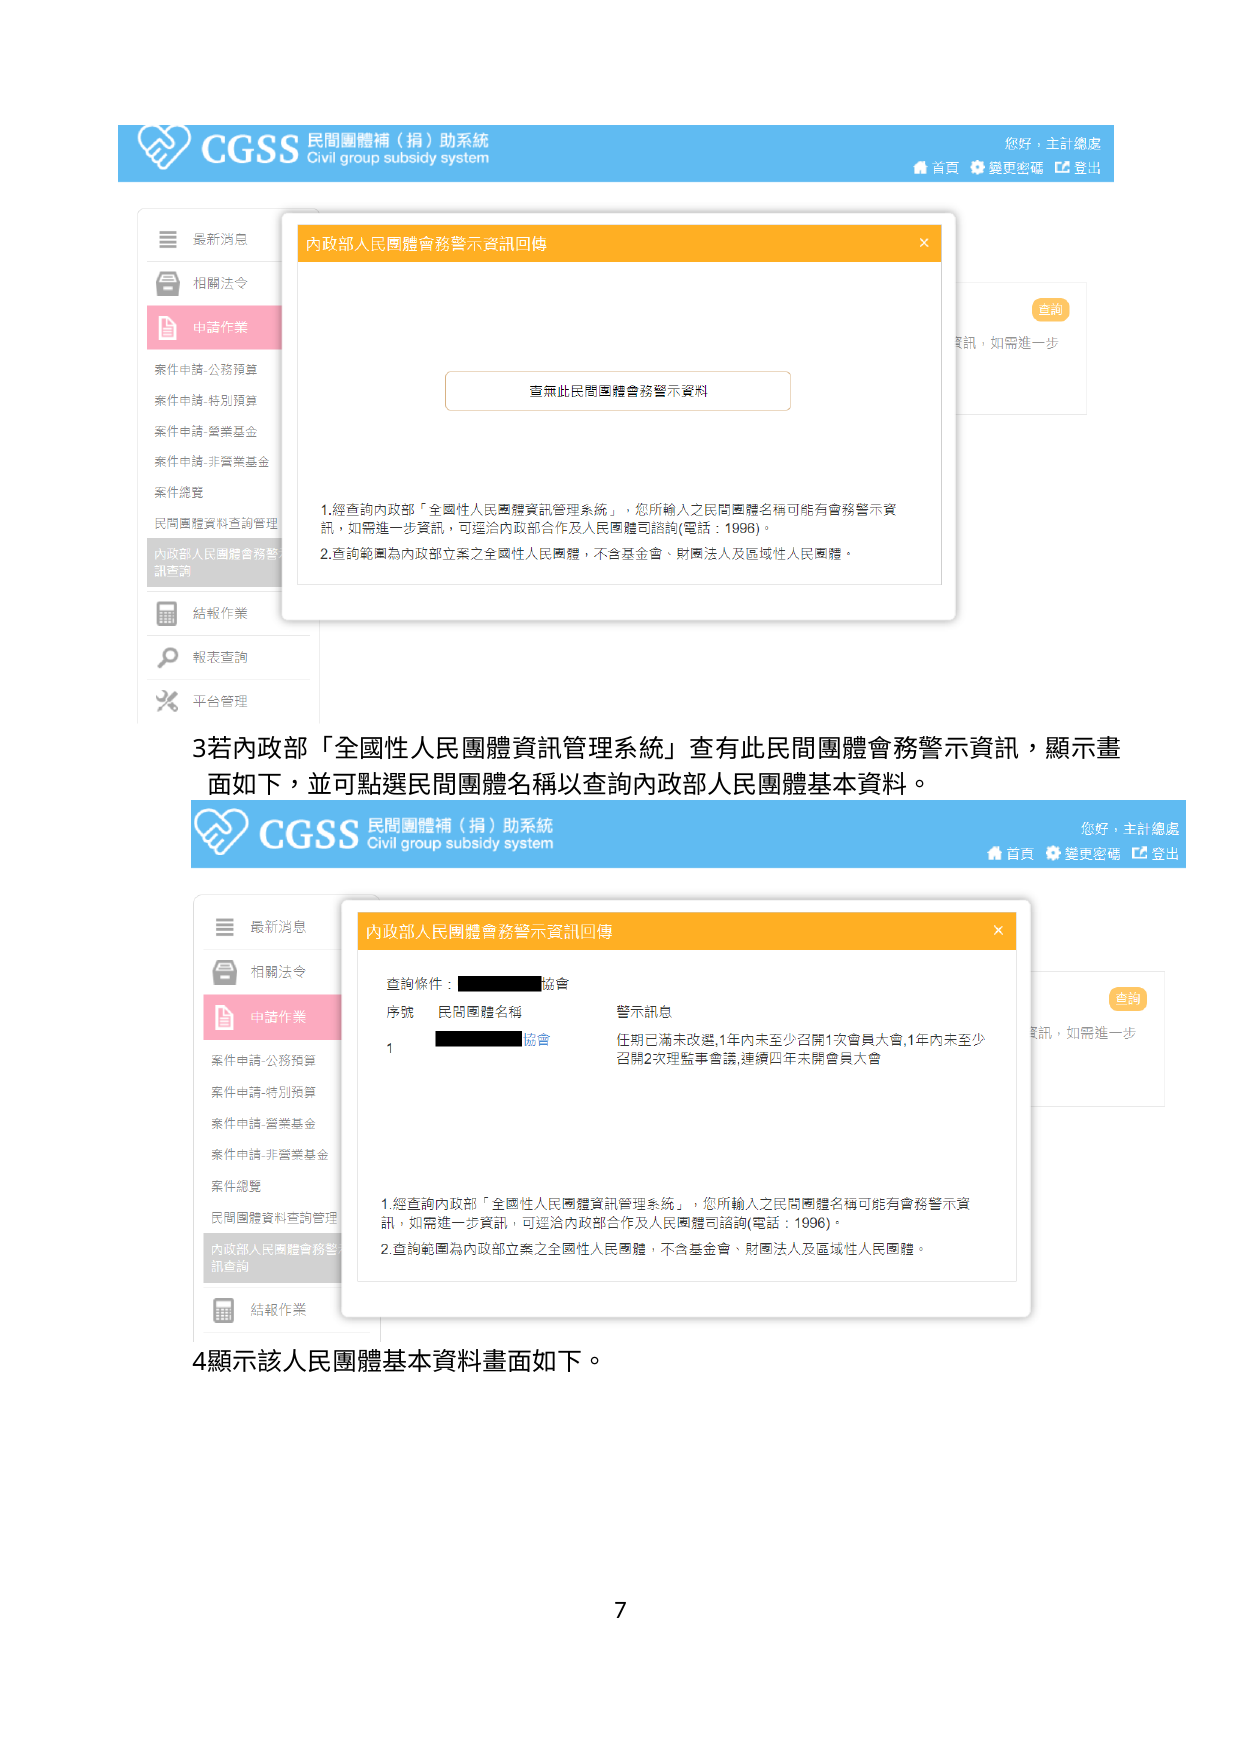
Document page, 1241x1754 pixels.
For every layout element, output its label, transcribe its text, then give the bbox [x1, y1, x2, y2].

list 顯示該人民團體基本資料畫面如下。 [192, 1342, 1122, 1378]
picture [118, 125, 1114, 729]
list 若內政部「全國性人民團體資訊管理系統」查有此民間團體會務警示資訊，顯示畫面如下，並可點選民間團體名稱以查詢內政部人民團體基本資料。 [192, 728, 1122, 800]
picture [191, 800, 1186, 1342]
